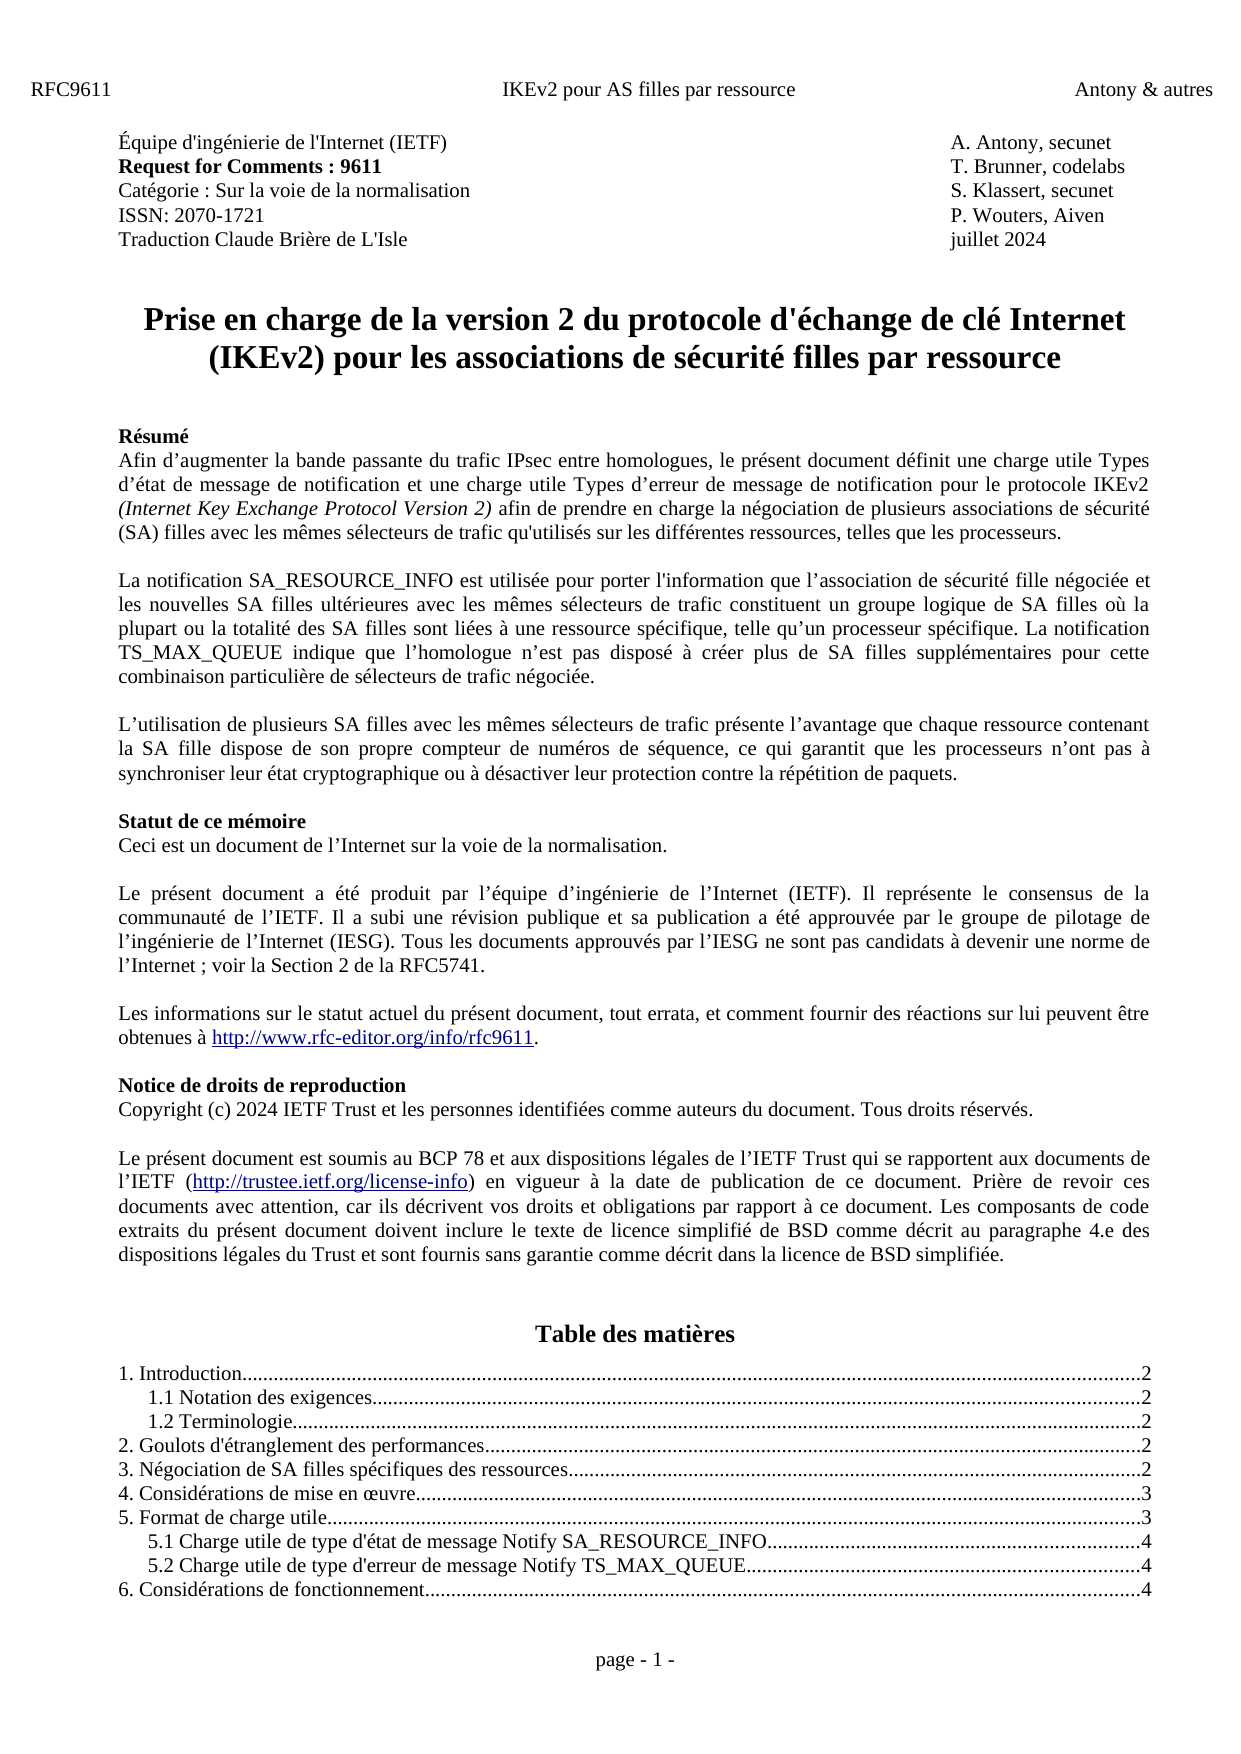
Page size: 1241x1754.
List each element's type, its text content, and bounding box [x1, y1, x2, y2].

text 1. Introduction 2 [118, 1361, 1152, 1385]
text 4. Considérations de mise en œuvre 3 [118, 1481, 1152, 1505]
text Prise en charge de la version 2 du protocole d'échange de clé Internet (IKEv2) pour les associations de sécurité filles par ressource [118, 299, 1152, 375]
text Ceci est un document de l’Internet sur la voie de la normalisation. [118, 833, 1152, 857]
text Notice de droits de reproduction [118, 1073, 1152, 1097]
text Résumé [118, 423, 1152, 448]
text 1.1 Notation des exigences 2 [148, 1385, 1152, 1409]
text ISSN: 2070-1721 P. Wouters, Aiven [118, 202, 1152, 227]
text 5. Format de charge utile 3 [118, 1505, 1152, 1529]
text 5.2 Charge utile de type d'erreur de message Notify TS_MAX_QUEUE 4 [148, 1553, 1152, 1577]
text Request for Comments : 9611 T. Brunner, codelabs [118, 154, 1152, 178]
text Catégorie : Sur la voie de la normalisation S. Klassert, secunet [118, 178, 1152, 202]
text Les informations sur le statut actuel du présent document, tout errata, et comment fournir des réactions sur lui peuvent être obtenues à http://www.rfc-editor.org/info/rfc9611. [118, 1001, 1152, 1049]
text 1.2 Terminologie 2 [148, 1409, 1152, 1433]
text Équipe d'ingénierie de l'Internet (IETF) A. Antony, secunet [118, 130, 1152, 154]
text Traduction Claude Brière de L'Isle juillet 2024 [118, 227, 1152, 251]
text Copyright (c) 2024 IETF Trust et les personnes identifiées comme auteurs du document. Tous droits réservés. [118, 1097, 1152, 1121]
text Le présent document est soumis au BCP 78 et aux dispositions légales de l’IETF Trust qui se rapportent aux documents de l’IETF (http://trustee.ietf.org/license-info) en vigueur à la date de publication de ce document. Prière de revoir ces documents avec attention, car ils décrivent vos droits et obligations par rapport à ce document. Les composants de code extraits du présent document doivent inclure le texte de licence simplifié de BSD comme décrit au paragraphe 4.e des dispositions légales du Trust et sont fournis sans garantie comme décrit dans la licence de BSD simplifiée. [118, 1145, 1152, 1266]
text Statut de ce mémoire [118, 808, 1152, 833]
text Afin d’augmenter la bande passante du trafic IPsec entre homologues, le présent document définit une charge utile Types d’état de message de notification et une charge utile Types d’erreur de message de notification pour le protocole IKEv2 (Internet Key Exchange Protocol Version 2) afin de prendre en charge la négociation de plusieurs associations de sécurité (SA) filles avec les mêmes sélecteurs de trafic qu'utilisés sur les différentes ressources, telles que les processeurs. [118, 448, 1152, 544]
text La notification SA_RESOURCE_INFO est utilisée pour porter l'information que l’association de sécurité fille négociée et les nouvelles SA filles ultérieures avec les mêmes sélecteurs de trafic constituent un groupe logique de SA filles où la plupart ou la totalité des SA filles sont liées à une ressource spécifique, telle qu’un processeur spécifique. La notification TS_MAX_QUEUE indique que l’homologue n’est pas disposé à créer plus de SA filles supplémentaires pour cette combinaison particulière de sélecteurs de trafic négociée. [118, 568, 1152, 688]
text 3. Négociation de SA filles spécifiques des ressources 2 [118, 1457, 1152, 1481]
text 2. Goulots d'étranglement des performances 2 [118, 1433, 1152, 1457]
text L’utilisation de plusieurs SA filles avec les mêmes sélecteurs de trafic présente l’avantage que chaque ressource contenant la SA fille dispose de son propre compteur de numéros de séquence, ce qui garantit que les processeurs n’ont pas à synchroniser leur état cryptographique ou à désactiver leur protection contre la répétition de paquets. [118, 712, 1152, 784]
text 6. Considérations de fonctionnement 4 [118, 1577, 1152, 1601]
subtitle Table des matières [118, 1319, 1152, 1348]
text 5.1 Charge utile de type d'état de message Notify SA_RESOURCE_INFO 4 [148, 1529, 1152, 1553]
text Le présent document a été produit par l’équipe d’ingénierie de l’Internet (IETF). Il représente le consensus de la communauté de l’IETF. Il a subi une révision publique et sa publication a été approuvée par le groupe de pilotage de l’ingénierie de l’Internet (IESG). Tous les documents approuvés par l’IESG ne sont pas candidats à devenir une norme de l’Internet ; voir la Section 2 de la RFC5741. [118, 881, 1152, 977]
